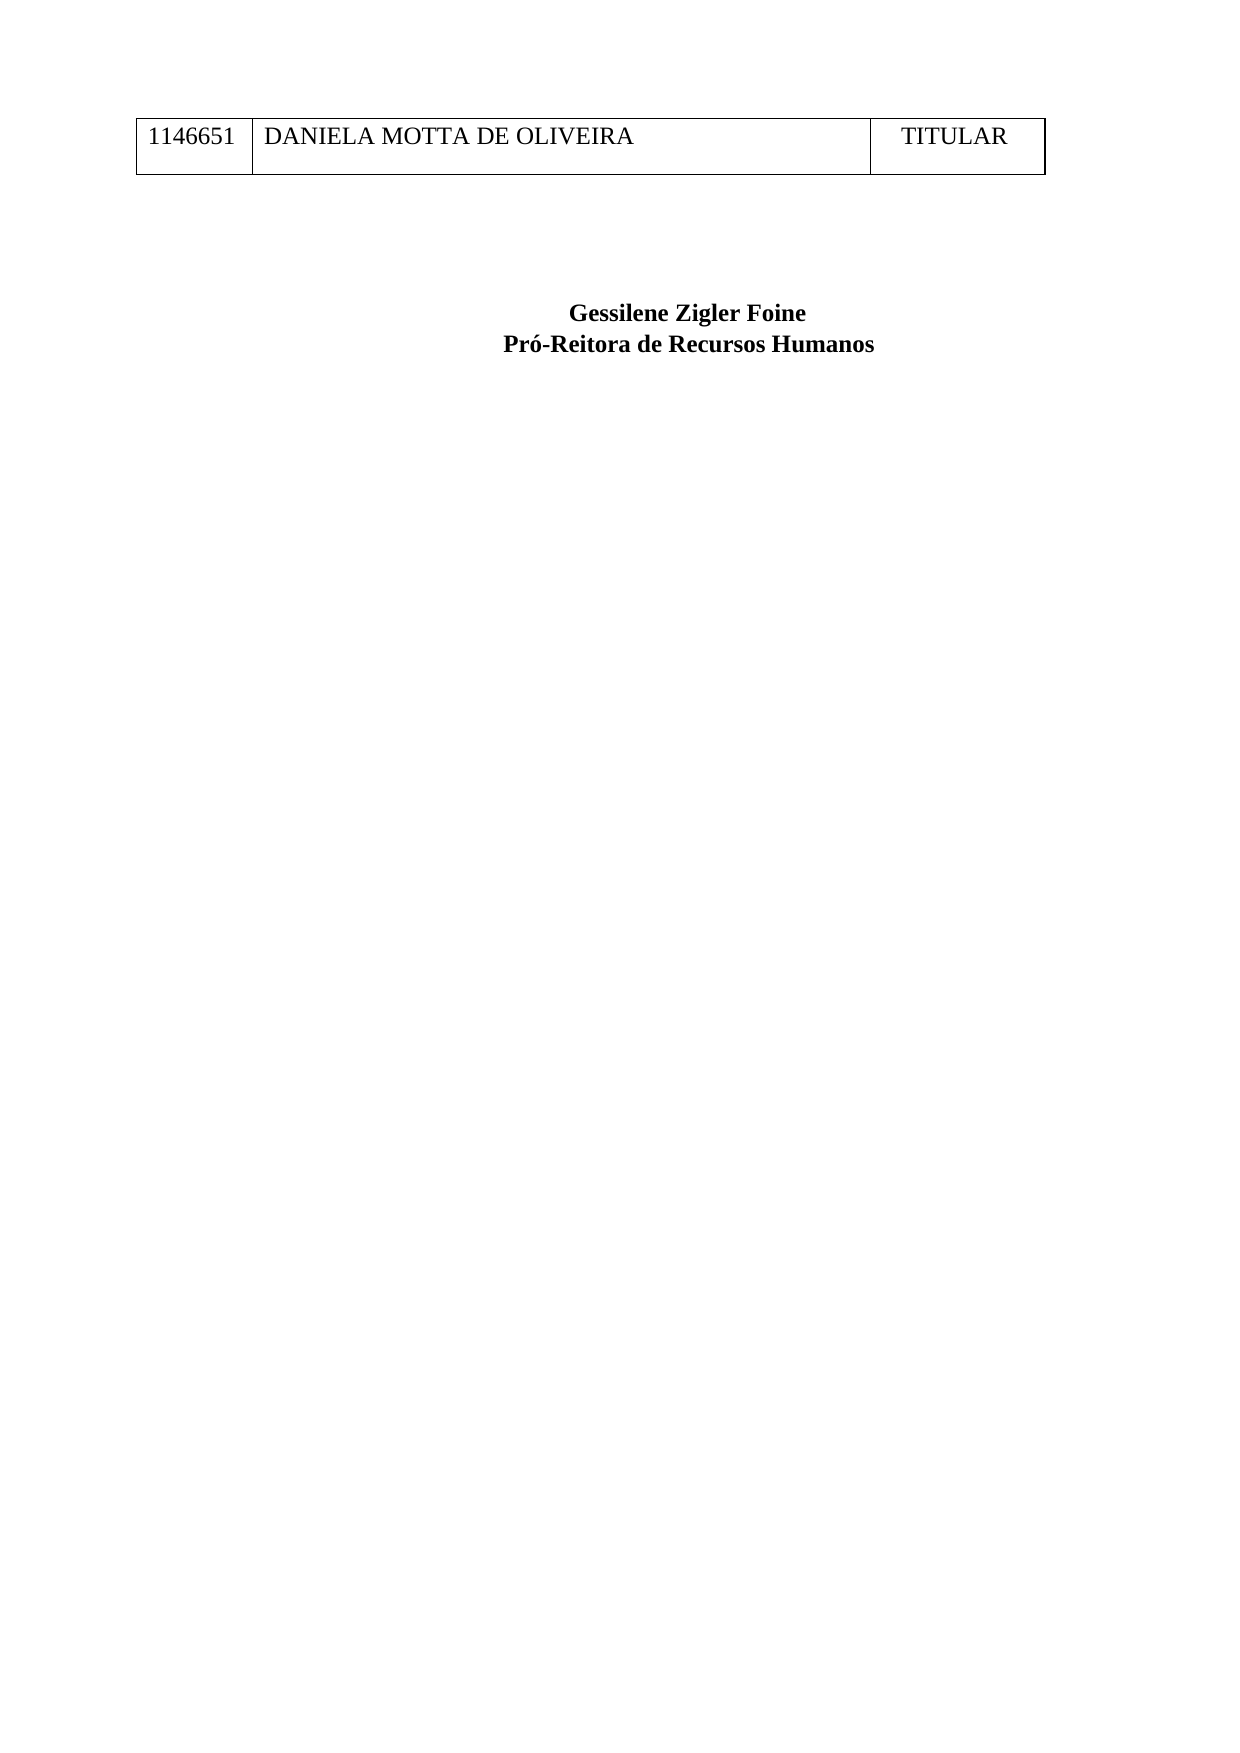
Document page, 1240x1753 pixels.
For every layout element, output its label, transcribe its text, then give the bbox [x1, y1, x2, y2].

table_cell TITULAR [871, 119, 1044, 174]
text Gessilene Zigler Foine [73, 298, 812, 327]
table_cell DANIELA MOTTA DE OLIVEIRA [253, 119, 870, 174]
table_cell 1146651 [137, 119, 252, 174]
text Pró-Reitora de Recursos Humanos [73, 329, 881, 357]
